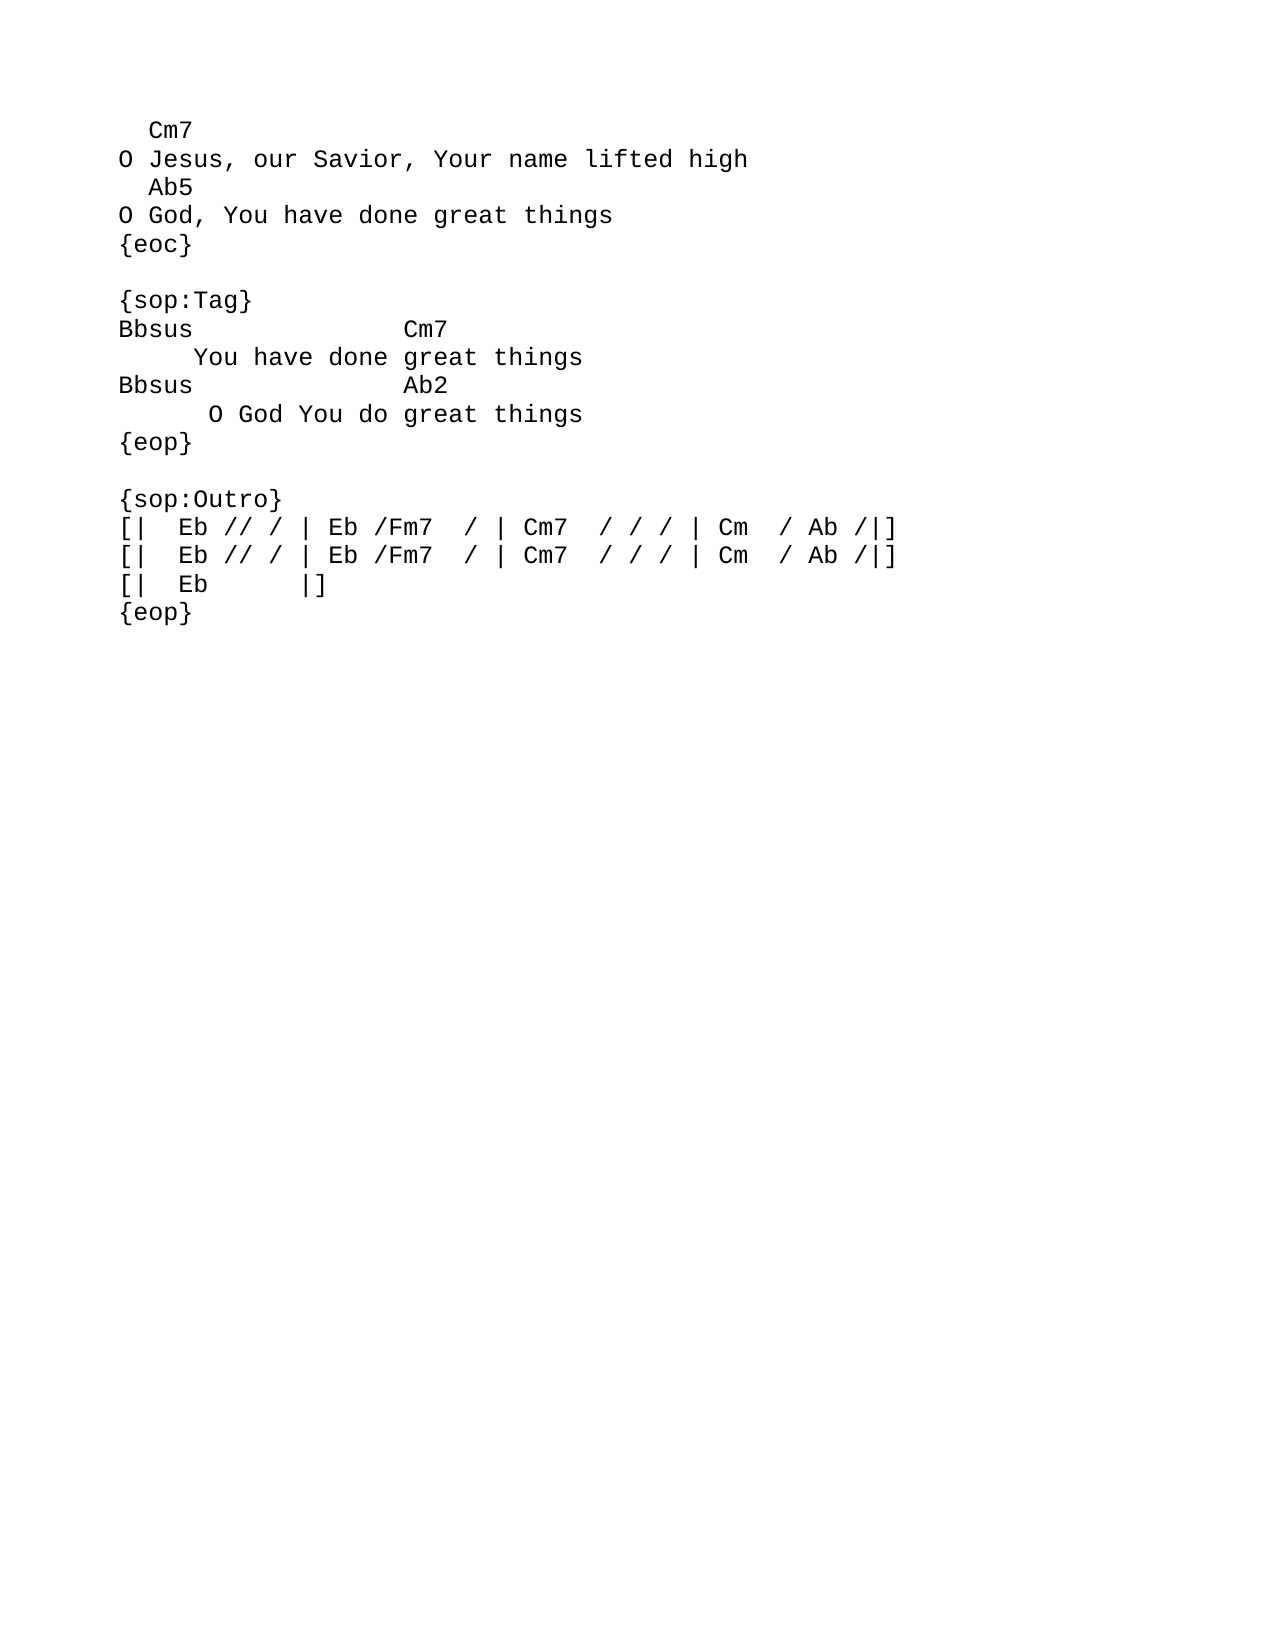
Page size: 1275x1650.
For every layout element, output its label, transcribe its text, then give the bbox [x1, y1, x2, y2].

text Bbsus Cm7 [118, 316, 1157, 345]
text {sop:Outro} [118, 486, 1157, 515]
text {eoc} [118, 231, 1157, 260]
text {sop:Tag} [118, 288, 1157, 316]
text Bbsus Ab2 [118, 373, 1157, 401]
text Cm7 [118, 118, 1157, 146]
text [| Eb // / | Eb /Fm7 / | Cm7 / / / | Cm / Ab /|] [118, 543, 1157, 571]
text O Jesus, our Savior, Your name lifted high [118, 146, 1157, 175]
text [| Eb // / | Eb /Fm7 / | Cm7 / / / | Cm / Ab /|] [118, 515, 1157, 543]
text Ab5 [118, 175, 1157, 203]
text {eop} [118, 430, 1157, 458]
text You have done great things [118, 345, 1157, 373]
text O God, You have done great things [118, 203, 1157, 231]
text [| Eb |] [118, 571, 1157, 600]
text {eop} [118, 600, 1157, 628]
text O God You do great things [118, 401, 1157, 430]
